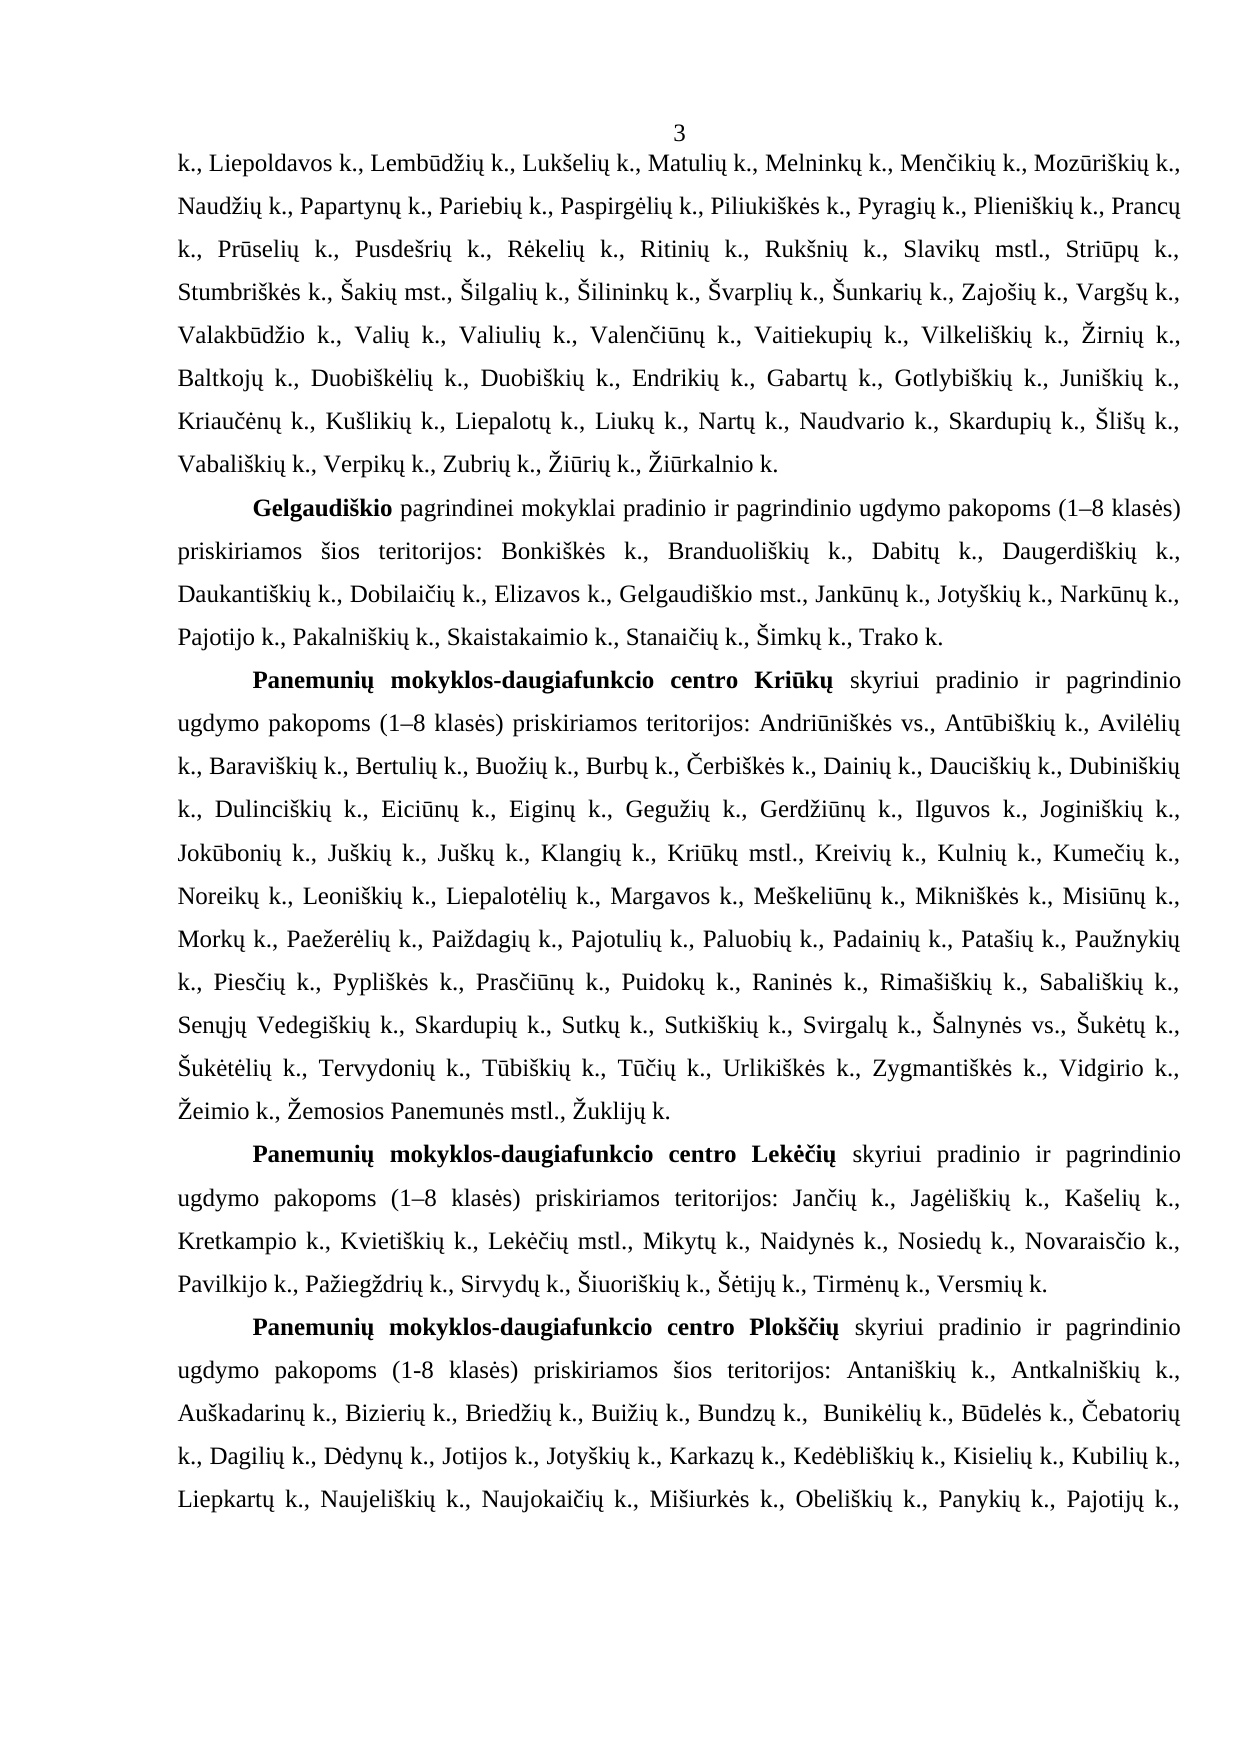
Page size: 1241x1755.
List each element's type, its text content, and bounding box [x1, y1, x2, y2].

text Panemunių mokyklos-daugiafunkcio centro Lekėčių skyriui pradinio ir pagrindinio ugdymo pakopoms (1–8 klasės) priskiriamos teritorijos: Jančių k., Jagėliškių k., Kašelių k., Kretkampio k., Kvietiškių k., Lekėčių mstl., Mikytų k., Naidynės k., Nosiedų k., Novaraisčio k., Pavilkijo k., Pažiegždrių k., Sirvydų k., Šiuoriškių k., Šėtijų k., Tirmėnų k., Versmių k. [177, 1139, 1181, 1298]
text Panemunių mokyklos-daugiafunkcio centro Plokščių skyriui pradinio ir pagrindinio ugdymo pakopoms (1-8 klasės) priskiriamos šios teritorijos: Antaniškių k., Antkalniškių k., Auškadarinų k., Bizierių k., Briedžių k., Buižių k., Bundzų k., Bunikėlių k., Būdelės k., Čebatorių k., Dagilių k., Dėdynų k., Jotijos k., Jotyškių k., Karkazų k., Kedėbliškių k., Kisielių k., Kubilių k., Liepkartų k., Naujeliškių k., Naujokaičių k., Mišiurkės k., Obeliškių k., Panykių k., Pajotijų k., [177, 1312, 1181, 1513]
text Gelgaudiškio pagrindinei mokyklai pradinio ir pagrindinio ugdymo pakopoms (1–8 klasės) priskiriamos šios teritorijos: Bonkiškės k., Branduoliškių k., Dabitų k., Daugerdiškių k., Daukantiškių k., Dobilaičių k., Elizavos k., Gelgaudiškio mst., Jankūnų k., Jotyškių k., Narkūnų k., Pajotijo k., Pakalniškių k., Skaistakaimio k., Stanaičių k., Šimkų k., Trako k. [177, 493, 1181, 651]
text Panemunių mokyklos-daugiafunkcio centro Kriūkų skyriui pradinio ir pagrindinio ugdymo pakopoms (1–8 klasės) priskiriamos teritorijos: Andriūniškės vs., Antūbiškių k., Avilėlių k., Baraviškių k., Bertulių k., Buožių k., Burbų k., Čerbiškės k., Dainių k., Dauciškių k., Dubiniškių k., Dulinciškių k., Eiciūnų k., Eiginų k., Gegužių k., Gerdžiūnų k., Ilguvos k., Joginiškių k., Jokūbonių k., Juškių k., Juškų k., Klangių k., Kriūkų mstl., Kreivių k., Kulnių k., Kumečių k., Noreikų k., Leoniškių k., Liepalotėlių k., Margavos k., Meškeliūnų k., Mikniškės k., Misiūnų k., Morkų k., Paežerėlių k., Paiždagių k., Pajotulių k., Paluobių k., Padainių k., Patašių k., Paužnykių k., Piesčių k., Pypliškės k., Prasčiūnų k., Puidokų k., Raninės k., Rimašiškių k., Sabališkių k., Senųjų Vedegiškių k., Skardupių k., Sutkų k., Sutkiškių k., Svirgalų k., Šalnynės vs., Šukėtų k., Šukėtėlių k., Tervydonių k., Tūbiškių k., Tūčių k., Urlikiškės k., Zygmantiškės k., Vidgirio k., Žeimio k., Žemosios Panemunės mstl., Žuklijų k. [177, 665, 1181, 1125]
text k., Liepoldavos k., Lembūdžių k., Lukšelių k., Matulių k., Melninkų k., Menčikių k., Mozūriškių k., Naudžių k., Papartynų k., Pariebių k., Paspirgėlių k., Piliukiškės k., Pyragių k., Plieniškių k., Prancų k., Prūselių k., Pusdešrių k., Rėkelių k., Ritinių k., Rukšnių k., Slavikų mstl., Striūpų k., Stumbriškės k., Šakių mst., Šilgalių k., Šilininkų k., Švarplių k., Šunkarių k., Zajošių k., Vargšų k., Valakbūdžio k., Valių k., Valiulių k., Valenčiūnų k., Vaitiekupių k., Vilkeliškių k., Žirnių k., Baltkojų k., Duobiškėlių k., Duobiškių k., Endrikių k., Gabartų k., Gotlybiškių k., Juniškių k., Kriaučėnų k., Kušlikių k., Liepalotų k., Liukų k., Nartų k., Naudvario k., Skardupių k., Šlišų k., Vabališkių k., Verpikų k., Zubrių k., Žiūrių k., Žiūrkalnio k. [177, 148, 1181, 478]
